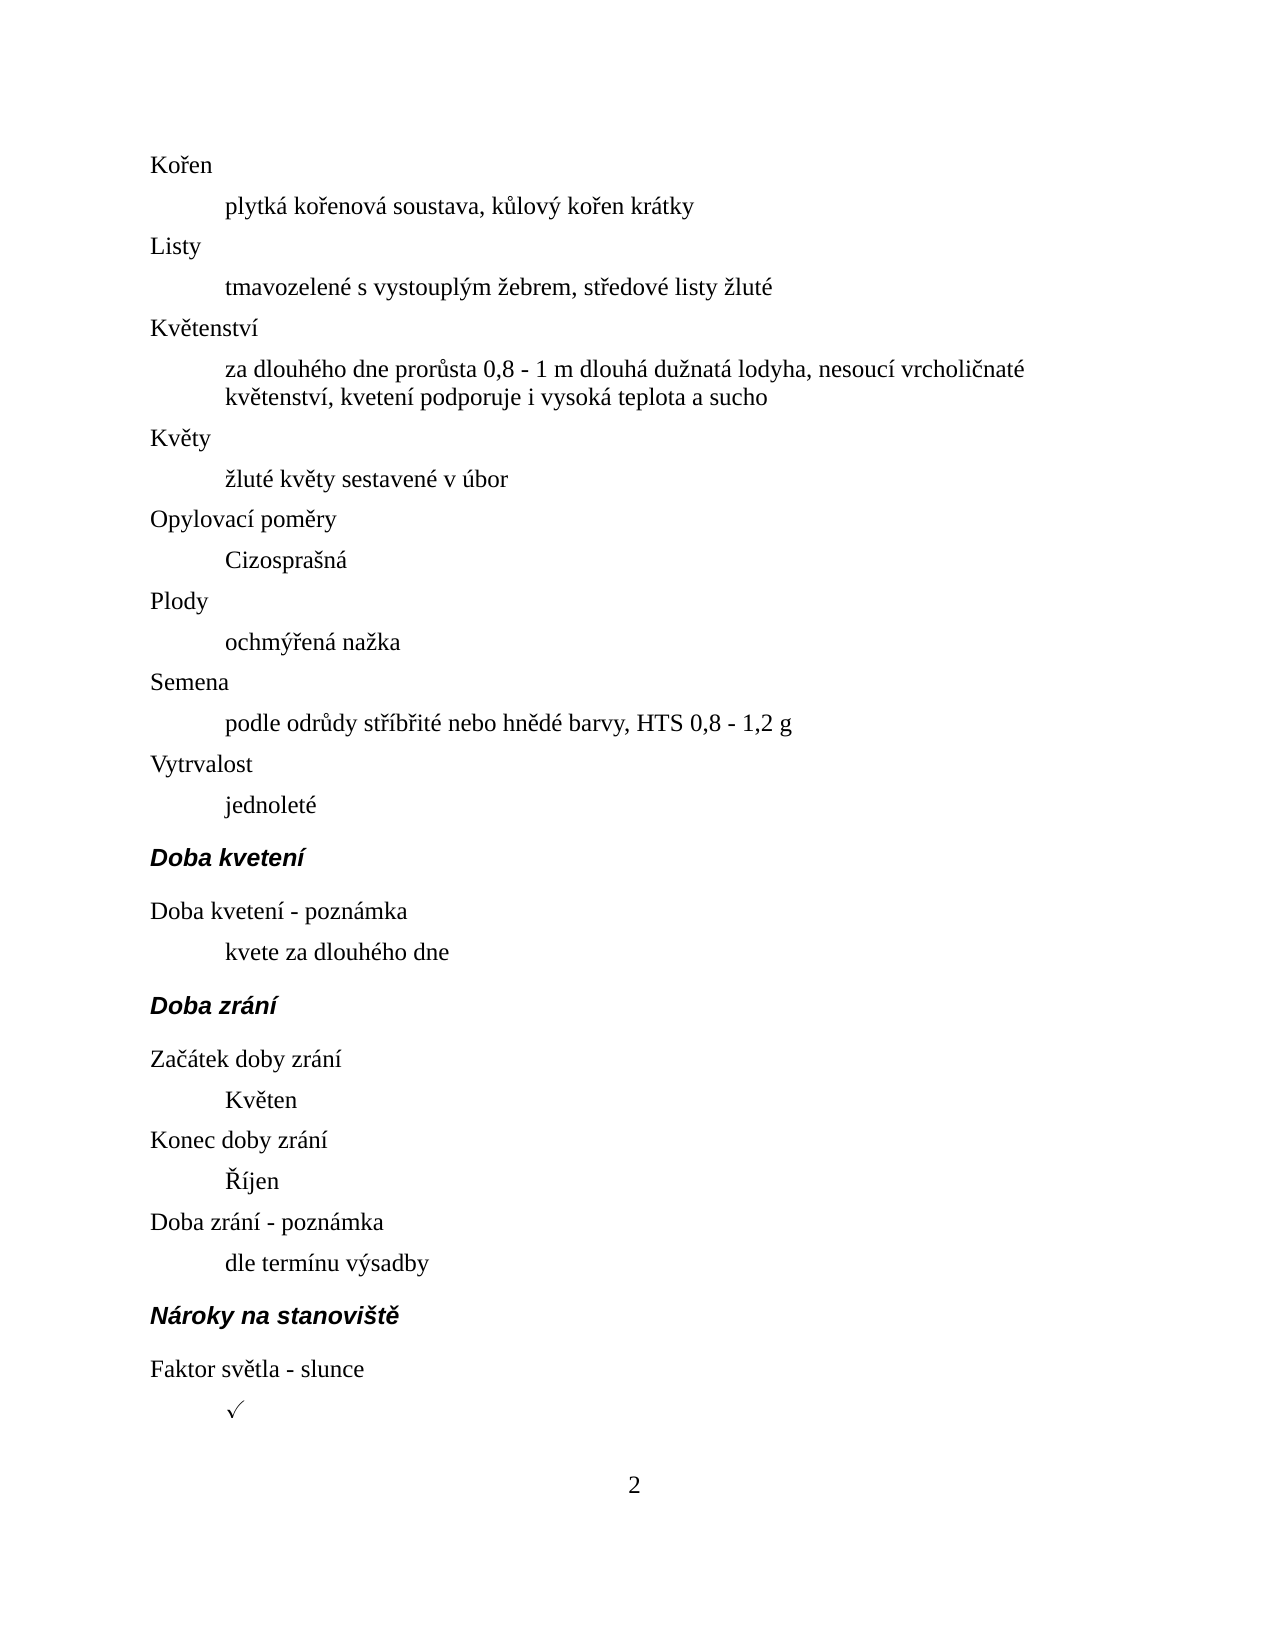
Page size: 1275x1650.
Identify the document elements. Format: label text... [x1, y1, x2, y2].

text jednoleté [225, 790, 1125, 818]
text Květy [150, 423, 1125, 452]
text ✓ [225, 1395, 1125, 1424]
text Plody [150, 586, 1125, 615]
text Říjen [225, 1166, 1125, 1195]
text za dlouhého dne prorůsta 0,8 - 1 m dlouhá dužnatá lodyha, nesoucí vrcholičnaté květenství, kvetení podporuje i vysoká teplota a sucho [225, 354, 1125, 411]
text Opylovací poměry [150, 504, 1125, 533]
text tmavozelené s vystouplým žebrem, středové listy žluté [225, 272, 1125, 301]
text Vytrvalost [150, 749, 1125, 778]
text Květen [225, 1085, 1125, 1113]
text dle termínu výsadby [225, 1248, 1125, 1276]
text Konec doby zrání [150, 1125, 1125, 1154]
subtitle Doba zrání [150, 991, 1125, 1019]
text podle odrůdy stříbřité nebo hnědé barvy, HTS 0,8 - 1,2 g [225, 708, 1125, 737]
text Květenství [150, 313, 1125, 342]
text Doba kvetení - poznámka [150, 896, 1125, 925]
text plytká kořenová soustava, kůlový kořen krátky [225, 191, 1125, 219]
text Cizosprašná [225, 545, 1125, 574]
subtitle Doba kvetení [150, 843, 1125, 872]
text Faktor světla - slunce [150, 1354, 1125, 1383]
text Listy [150, 231, 1125, 260]
subtitle Nároky na stanoviště [150, 1301, 1125, 1330]
text Začátek doby zrání [150, 1044, 1125, 1073]
text Doba zrání - poznámka [150, 1207, 1125, 1236]
text Semena [150, 667, 1125, 696]
text ochmýřená nažka [225, 627, 1125, 656]
text žluté květy sestavené v úbor [225, 464, 1125, 493]
text Kořen [150, 150, 1125, 179]
text kvete za dlouhého dne [225, 937, 1125, 966]
